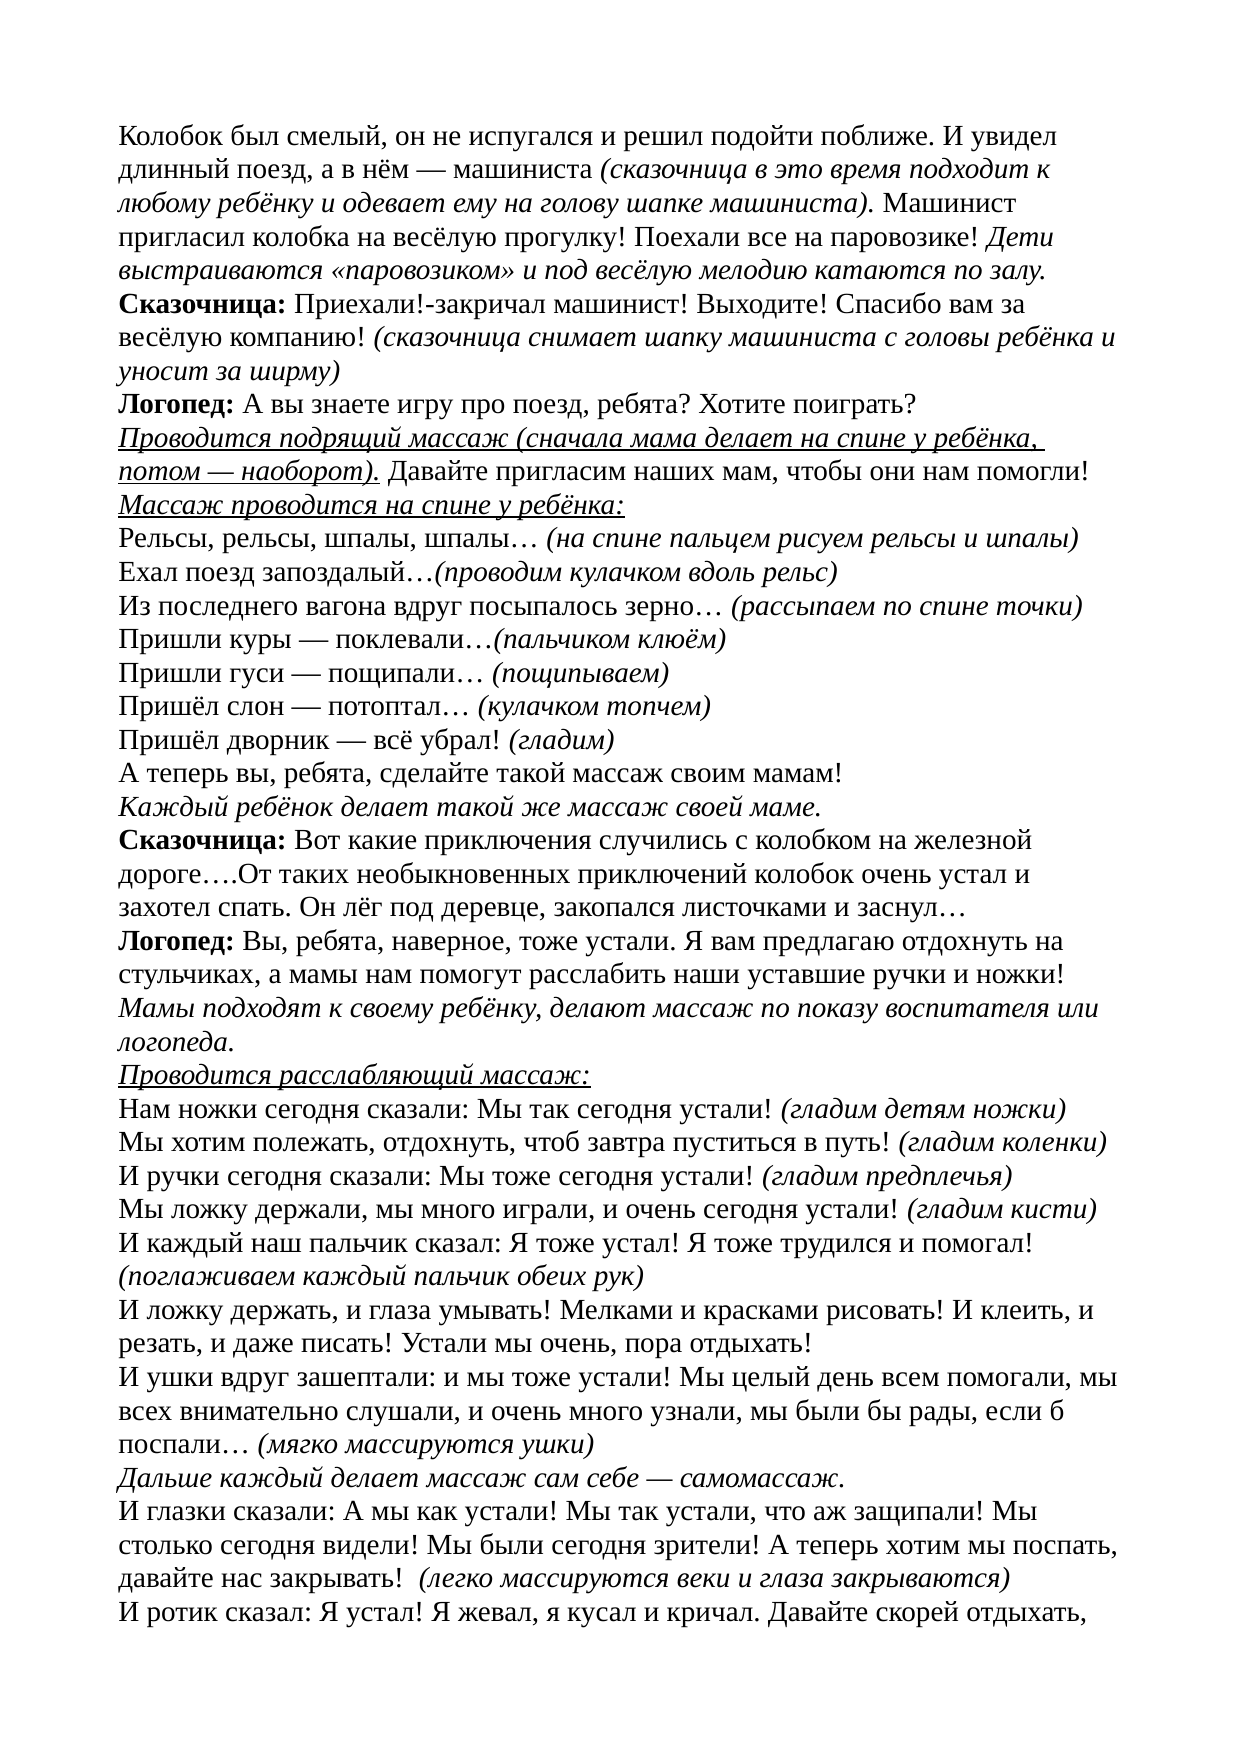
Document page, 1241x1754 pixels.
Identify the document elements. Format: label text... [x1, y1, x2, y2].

text Ехал поезд запоздалый…(проводим кулачком вдоль рельс) [118, 554, 1122, 588]
text И ушки вдруг зашептали: и мы тоже устали! Мы целый день всем помогали, мы всех внимательно слушали, и очень много узнали, мы были бы рады, если б поспали… (мягко массируются ушки) [118, 1359, 1122, 1460]
text Пришёл дворник — всё убрал! (гладим) [118, 722, 1122, 755]
text Проводится расслабляющий массаж: [118, 1057, 1122, 1091]
text Колобок был смелый, он не испугался и решил подойти поближе. И увидел длинный поезд, а в нём — машиниста (сказочница в это время подходит к любому ребёнку и одевает ему на голову шапке машиниста). Машинист пригласил колобка на весёлую прогулку! Поехали все на паровозике! Дети выстраиваются «паровозиком» и под весёлую мелодию катаются по залу. [118, 118, 1122, 286]
text Логопед: Вы, ребята, наверное, тоже устали. Я вам предлагаю отдохнуть на стульчиках, а мамы нам помогут расслабить наши уставшие ручки и ножки! Мамы подходят к своему ребёнку, делают массаж по показу воспитателя или логопеда. [118, 923, 1122, 1057]
text Сказочница: Вот какие приключения случились с колобком на железной дороге….От таких необыкновенных приключений колобок очень устал и захотел спать. Он лёг под деревце, закопался листочками и заснул… [118, 822, 1122, 923]
text Из последнего вагона вдруг посыпалось зерно… (рассыпаем по спине точки) [118, 588, 1122, 621]
text И ручки сегодня сказали: Мы тоже сегодня устали! (гладим предплечья) [118, 1158, 1122, 1191]
text И глазки сказали: А мы как устали! Мы так устали, что аж защипали! Мы столько сегодня видели! Мы были сегодня зрители! А теперь хотим мы поспать, давайте нас закрывать! (легко массируются веки и глаза закрываются) [118, 1493, 1122, 1594]
text Логопед: А вы знаете игру про поезд, ребята? Хотите поиграть? [118, 386, 1122, 420]
text Пришли гуси — пощипали… (пощипываем) [118, 655, 1122, 688]
text И ротик сказал: Я устал! Я жевал, я кусал и кричал. Давайте скорей отдыхать, [118, 1594, 1122, 1627]
text Мы хотим полежать, отдохнуть, чтоб завтра пуститься в путь! (гладим коленки) [118, 1124, 1122, 1158]
text Пришёл слон — потоптал… (кулачком топчем) [118, 688, 1122, 722]
text А теперь вы, ребята, сделайте такой массаж своим мамам! [118, 755, 1122, 789]
text Рельсы, рельсы, шпалы, шпалы… (на спине пальцем рисуем рельсы и шпалы) [118, 521, 1122, 554]
text Сказочница: Приехали!-закричал машинист! Выходите! Спасибо вам за весёлую компанию! (сказочница снимает шапку машиниста с головы ребёнка и уносит за ширму) [118, 286, 1122, 386]
text И каждый наш пальчик сказал: Я тоже устал! Я тоже трудился и помогал! (поглаживаем каждый пальчик обеих рук) [118, 1225, 1122, 1292]
text Нам ножки сегодня сказали: Мы так сегодня устали! (гладим детям ножки) [118, 1091, 1122, 1124]
text И ложку держать, и глаза умывать! Мелками и красками рисовать! И клеить, и резать, и даже писать! Устали мы очень, пора отдыхать! [118, 1292, 1122, 1359]
text Мы ложку держали, мы много играли, и очень сегодня устали! (гладим кисти) [118, 1191, 1122, 1225]
text Каждый ребёнок делает такой же массаж своей маме. [118, 789, 1122, 822]
text Пришли куры — поклевали…(пальчиком клюём) [118, 621, 1122, 655]
text Проводится подрящий массаж (сначала мама делает на спине у ребёнка, потом — наоборот). Давайте пригласим наших мам, чтобы они нам помогли! Массаж проводится на спине у ребёнка: [118, 420, 1122, 521]
text Дальше каждый делает массаж сам себе — самомассаж. [118, 1460, 1122, 1493]
